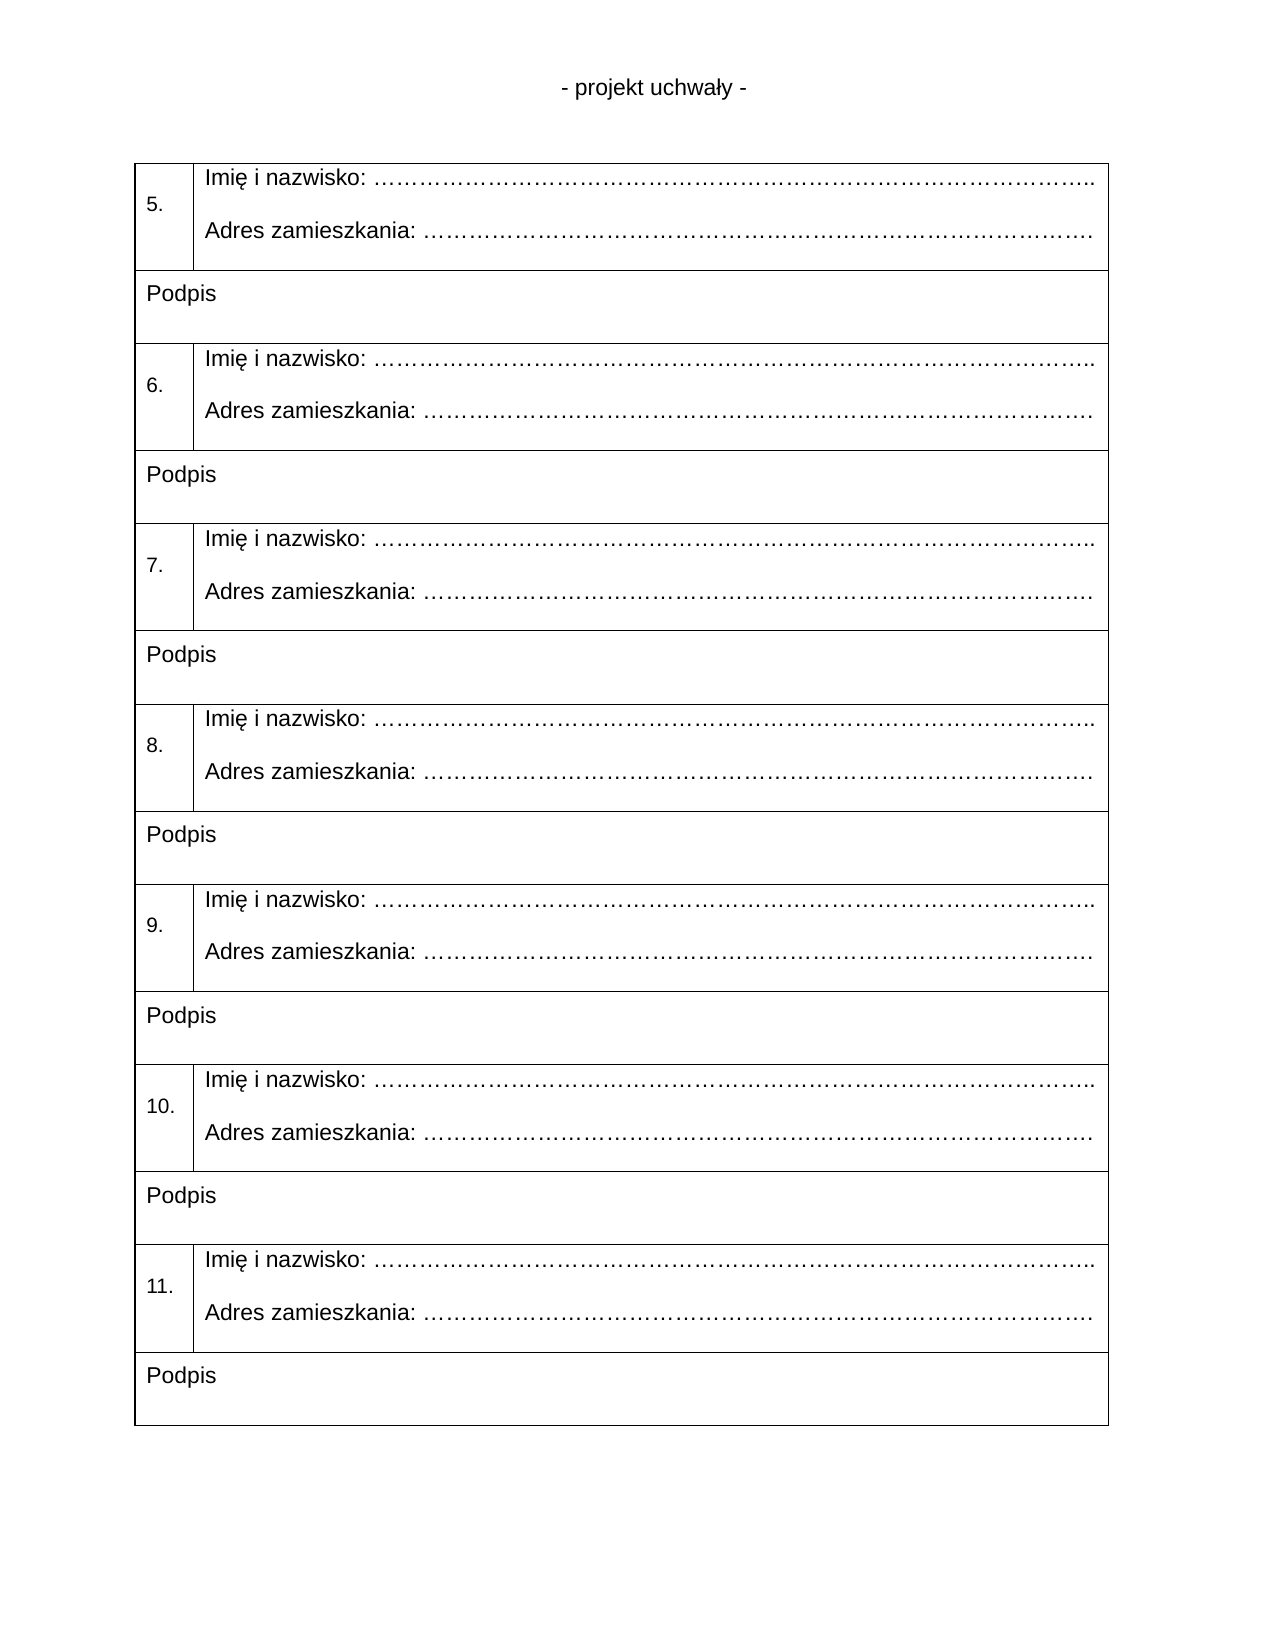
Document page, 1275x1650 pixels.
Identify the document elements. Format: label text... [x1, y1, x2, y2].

table_cell Podpis [136, 631, 1108, 703]
table_cell Podpis [136, 812, 1108, 884]
table_cell Imię i nazwisko: ………………………………………………………………………………….. Adres zamieszkania: ……………………………………………………………………………. [194, 344, 1108, 450]
table_cell [136, 164, 193, 270]
table_cell Imię i nazwisko: ………………………………………………………………………………….. Adres zamieszkania: ……………………………………………………………………………. [194, 1065, 1108, 1171]
table_cell [136, 705, 193, 811]
table_cell Podpis [136, 271, 1108, 343]
table_cell Imię i nazwisko: ………………………………………………………………………………….. Adres zamieszkania: ……………………………………………………………………………. [194, 885, 1108, 991]
table_cell Imię i nazwisko: ………………………………………………………………………………….. Adres zamieszkania: ……………………………………………………………………………. [194, 1245, 1108, 1352]
table_cell [136, 1245, 193, 1352]
table_cell [136, 1065, 193, 1171]
table_cell Podpis [136, 451, 1108, 523]
table_cell [136, 885, 193, 991]
table_cell [136, 344, 193, 450]
table_cell [136, 524, 193, 630]
table_cell Imię i nazwisko: ………………………………………………………………………………….. Adres zamieszkania: ……………………………………………………………………………. [194, 705, 1108, 811]
table_cell Imię i nazwisko: ………………………………………………………………………………….. Adres zamieszkania: ……………………………………………………………………………. [194, 524, 1108, 630]
table_cell Podpis [136, 1172, 1108, 1244]
table_cell Podpis [136, 992, 1108, 1064]
table_cell Imię i nazwisko: ………………………………………………………………………………….. Adres zamieszkania: ……………………………………………………………………………. [194, 164, 1108, 270]
table_cell Podpis [136, 1353, 1108, 1425]
